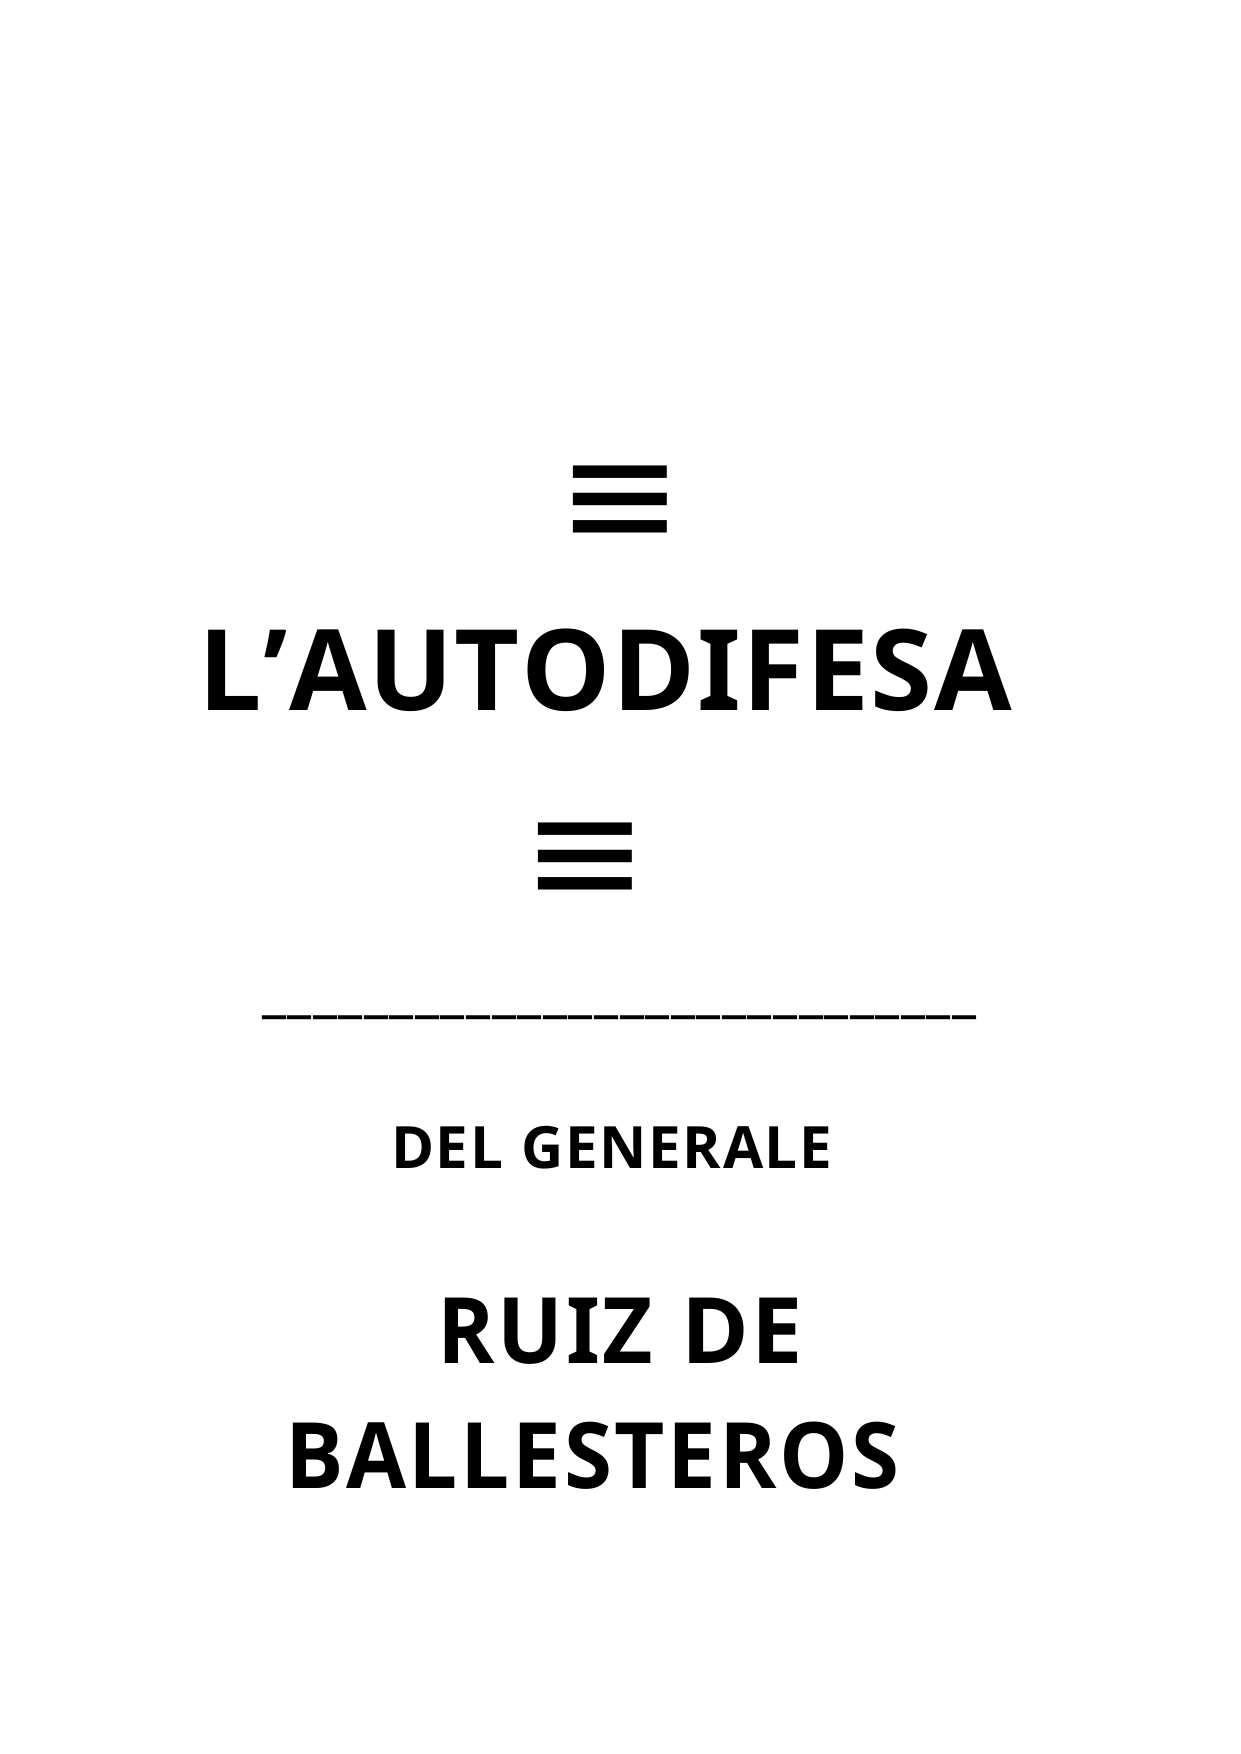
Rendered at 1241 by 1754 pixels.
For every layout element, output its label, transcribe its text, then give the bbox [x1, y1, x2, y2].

text RUIZ DE BALLESTEROS [148, 1265, 1063, 1515]
text ≡ L’AUTODIFESA ≡ [148, 386, 1063, 947]
text DEL GENERALE [148, 1106, 1063, 1186]
text ____________________________ [148, 947, 1063, 1027]
